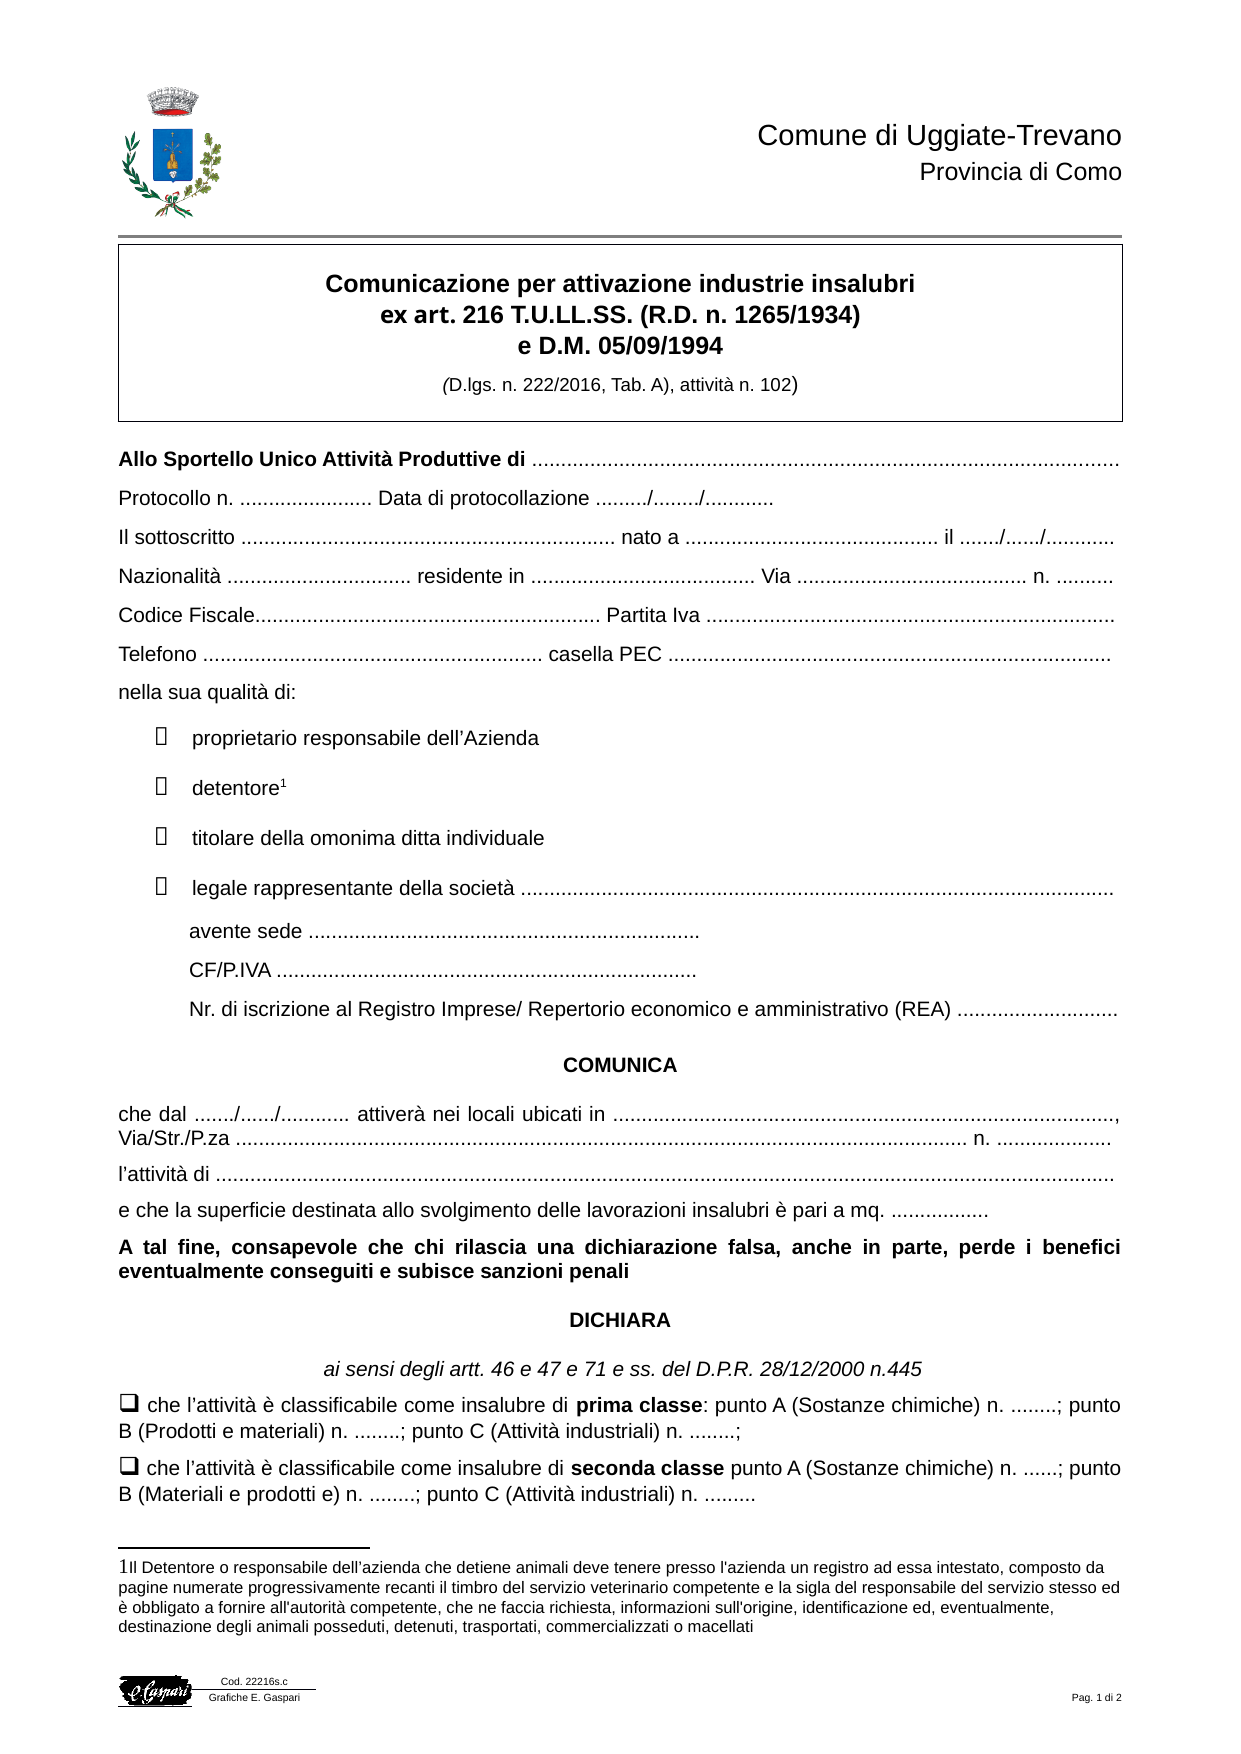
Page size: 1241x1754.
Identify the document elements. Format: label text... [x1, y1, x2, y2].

text ai sensi degli artt. 46 e 47 e 71 e ss. del D.P.R. 28/12/2000 n.445 [118, 1357, 1122, 1381]
text l’attività di ............................................................................................................................................................ [118, 1162, 1122, 1186]
text  titolare della omonima ditta individuale [153, 819, 1122, 853]
text  che l’attività è classificabile come insalubre di seconda classe punto A (Sostanze chimiche) n. ......; punto B (Materiali e prodotti e) n. ........; punto C (Attività industriali) n. ......... [118, 1456, 1122, 1506]
text  legale rappresentante della società ....................................................................................................... [153, 869, 1122, 903]
text e che la superficie destinata allo svolgimento delle lavorazioni insalubri è pari a mq. ................. [118, 1198, 1122, 1222]
text COMUNICA [118, 1052, 1122, 1076]
text Il Detentore o responsabile dell’azienda che detiene animali deve tenere presso l'azienda un registro ad essa intestato, composto da pagine numerate progressivamente recanti il timbro del servizio veterinario competente e la sigla del responsabile del servizio stesso ed è obbligato a fornire all'autorità competente, che ne faccia richiesta, informazioni sull'origine, identificazione ed, eventualmente, destinazione degli animali posseduti, detenuti, trasportati, commercializzati o macellati [118, 1554, 1122, 1636]
text Protocollo n. ....................... Data di protocollazione ........./......../............ [118, 486, 1122, 510]
text A tal fine, consapevole che chi rilascia una dichiarazione falsa, anche in parte, perde i benefici eventualmente conseguiti e subisce sanzioni penali [118, 1235, 1122, 1283]
text DICHIARA [118, 1308, 1122, 1332]
text avente sede .................................................................... [189, 919, 1122, 943]
text Nazionalità ................................ residente in ....................................... Via ........................................ n. .......... [118, 564, 1122, 588]
text Allo Sportello Unico Attività Produttive di [118, 447, 1122, 471]
picture [122, 87, 224, 118]
text Codice Fiscale............................................................ Partita Iva ....................................................................... [118, 602, 1122, 626]
picture [118, 1674, 192, 1706]
text Il sottoscritto ................................................................. nato a ............................................ il ......./....../............ [118, 525, 1122, 549]
text Comune di Uggiate-Trevano [118, 118, 1122, 152]
text CF/P.IVA ......................................................................... [189, 957, 1122, 981]
picture [122, 152, 224, 157]
text Telefono ........................................................... casella PEC ............................................................................. [118, 641, 1122, 665]
text  che l’attività è classificabile come insalubre di prima classe: punto A (Sostanze chimiche) n. ........; punto B (Prodotti e materiali) n. ........; punto C (Attività industriali) n. ........; [118, 1393, 1122, 1443]
text Provincia di Como [118, 157, 1122, 185]
picture [122, 185, 224, 219]
table_header Comunicazione per attivazione industrie insalubri ex art. 216 T.U.LL.SS. (R.D. n. 1265/1934) e D.M. 05/09/1994 (D.lgs. n. 222/2016, Tab. A), attività n. 102) [119, 245, 1122, 421]
text Nr. di iscrizione al Registro Imprese/ Repertorio economico e amministrativo (REA) ............................ [189, 996, 1122, 1020]
text  proprietario responsabile dell’Azienda [153, 719, 1122, 753]
text  detentore [153, 769, 1122, 803]
text che dal ......./....../............ attiverà nei locali ubicati in ......................................................................................., Via/Str./P.za ............................................................................................................................... n. .................... [118, 1101, 1122, 1149]
text nella sua qualità di: [118, 680, 1122, 704]
